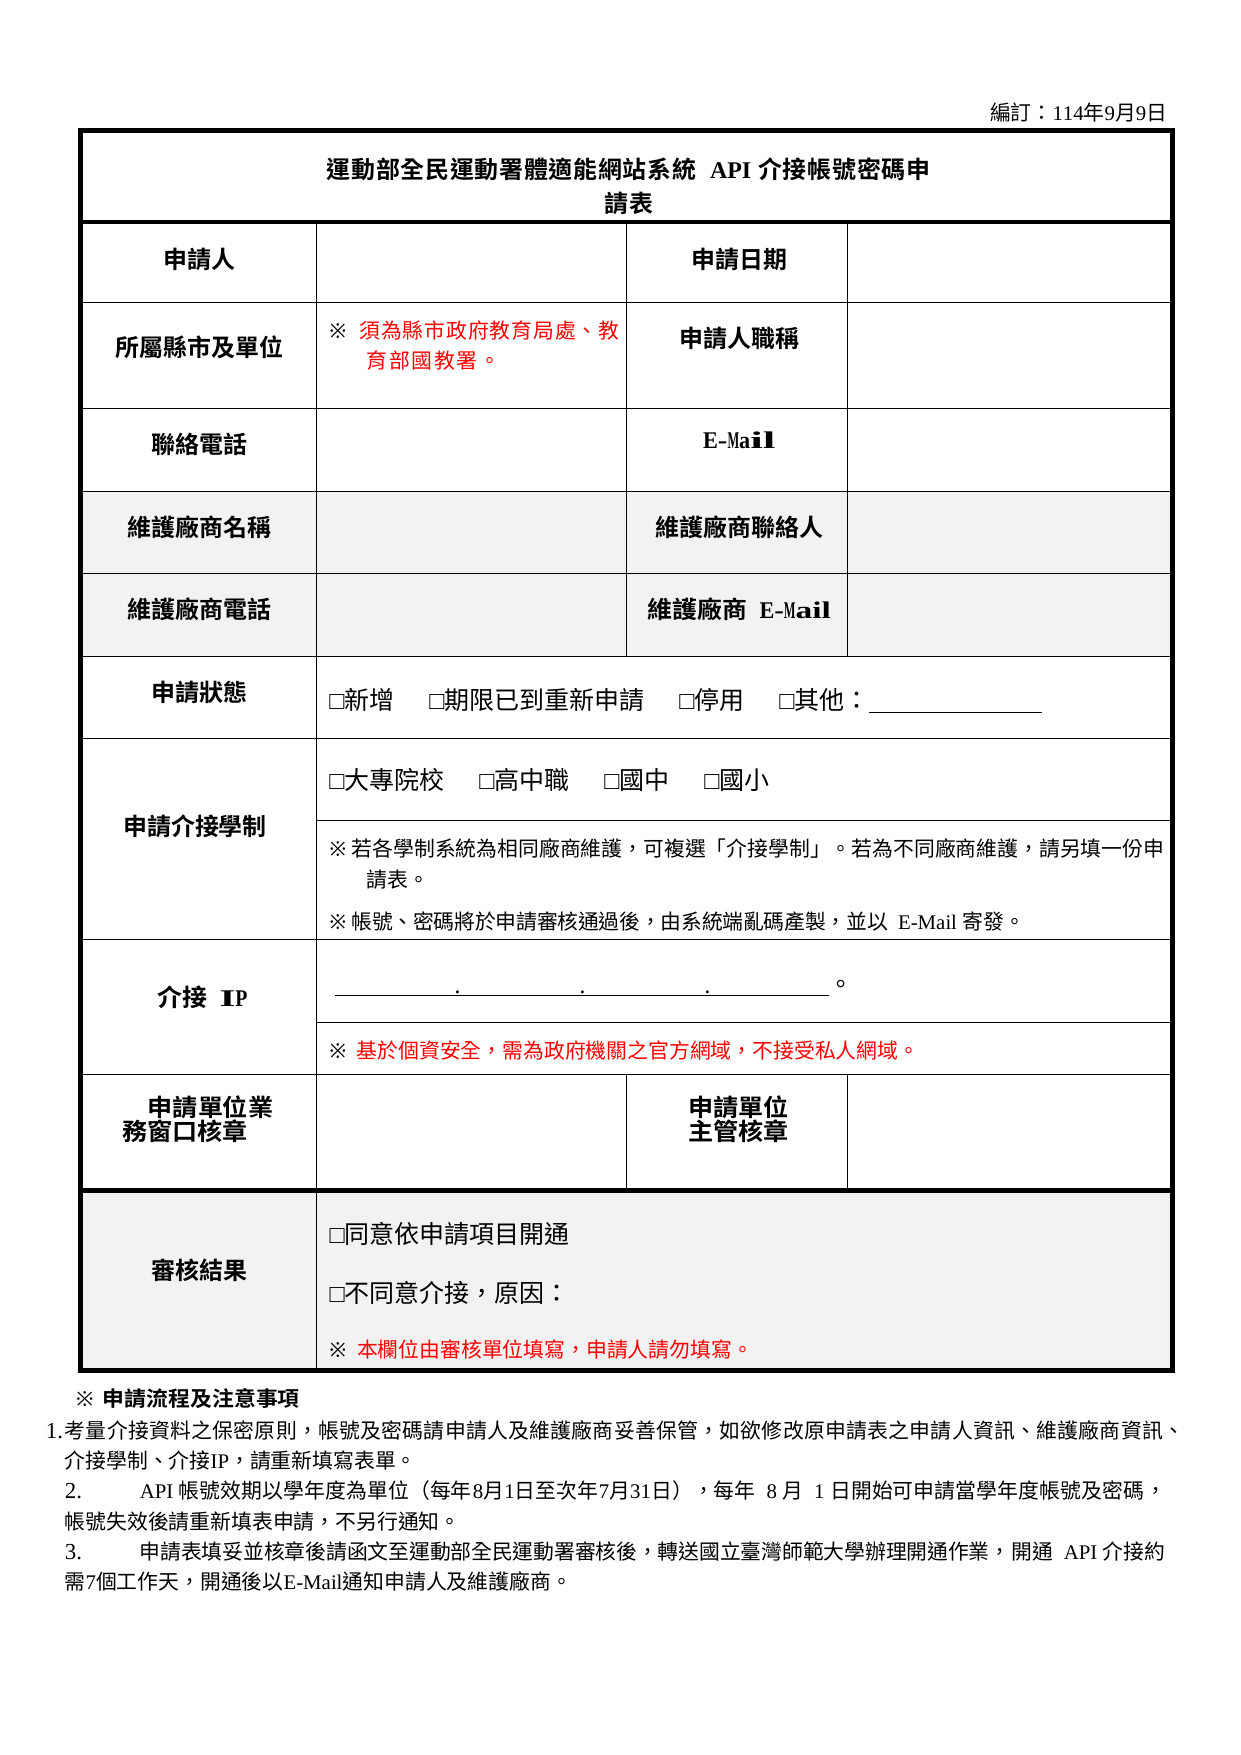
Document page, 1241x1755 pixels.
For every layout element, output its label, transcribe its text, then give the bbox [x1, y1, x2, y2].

table_cell [317, 492, 626, 573]
table_cell [848, 574, 1170, 656]
table_cell [848, 1075, 1170, 1188]
list API 帳號效期以學年度為單位（每年8月1日至次年7月31日），每年 8 月 1 日開始可申請當學年度帳號及密碼，帳號失效後請重新填表申請，不另行通知。 [64, 1475, 1146, 1535]
table_cell [317, 1075, 626, 1188]
table_header 運動部全民運動署體適能網站系統 API 介接帳號密碼申請表 [83, 133, 1170, 219]
table_cell ※ 須為縣市政府教育局處、教育部國教署。 [317, 303, 626, 408]
table_cell 維護廠商 E-Mail [627, 574, 847, 656]
table_cell [317, 224, 626, 302]
table_cell 申請人職稱 [627, 303, 847, 408]
table_cell E-Mail [627, 409, 847, 491]
table_cell . . . 。 [317, 940, 1170, 1022]
text ※ 申請流程及注意事項 [76, 1373, 1186, 1414]
text 編訂：114年9月9日 [64, 96, 1167, 127]
table_cell [317, 409, 626, 491]
table_cell 所屬縣市及單位 [83, 303, 316, 408]
table_cell [848, 492, 1170, 573]
table_cell [848, 409, 1170, 491]
table_cell 聯絡電話 [83, 409, 316, 491]
table_cell ※ 基於個資安全，需為政府機關之官方網域，不接受私人網域。 [317, 1023, 1170, 1073]
table_cell 申請單位業務窗口核章 [83, 1075, 316, 1188]
table_cell 申請日期 [627, 224, 847, 302]
table_cell □新增 □期限已到重新申請 □停用 □其他： [317, 657, 1170, 738]
table_cell 維護廠商名稱 [83, 492, 316, 573]
table_cell ※ 若各學制系統為相同廠商維護，可複選「介接學制」。若為不同廠商維護，請另填一份申請表。 ※ 帳號、密碼將於申請審核通過後，由系統端亂碼產製，並以 E-Mail 寄發。 [317, 821, 1170, 939]
table_cell [848, 224, 1170, 302]
table_cell 申請人 [83, 224, 316, 302]
table_cell 維護廠商聯絡人 [627, 492, 847, 573]
list 考量介接資料之保密原則，帳號及密碼請申請人及維護廠商妥善保管，如欲修改原申請表之申請人資訊、維護廠商資訊、介接學制、介接IP，請重新填寫表單。 [46, 1415, 1186, 1474]
table_cell □同意依申請項目開通 □不同意介接，原因： ※ 本欄位由審核單位填寫，申請人請勿填寫。 [317, 1193, 1170, 1368]
table_cell [317, 574, 626, 656]
table_cell 申請介接學制 [83, 739, 316, 939]
list 申請表填妥並核章後請函文至運動部全民運動署審核後，轉送國立臺灣師範大學辦理開通作業，開通 API 介接約需7個工作天，開通後以E-Mail通知申請人及維護廠商。 [64, 1535, 1166, 1596]
table_cell [848, 303, 1170, 408]
table_cell 維護廠商電話 [83, 574, 316, 656]
table_cell 申請單位主管核章 [627, 1075, 847, 1188]
table_cell 審核結果 [83, 1193, 316, 1368]
table_cell □大專院校 □高中職 □國中 □國小 [317, 739, 1170, 820]
table_cell 申請狀態 [83, 657, 316, 738]
table_cell 介接 IP [83, 940, 316, 1073]
